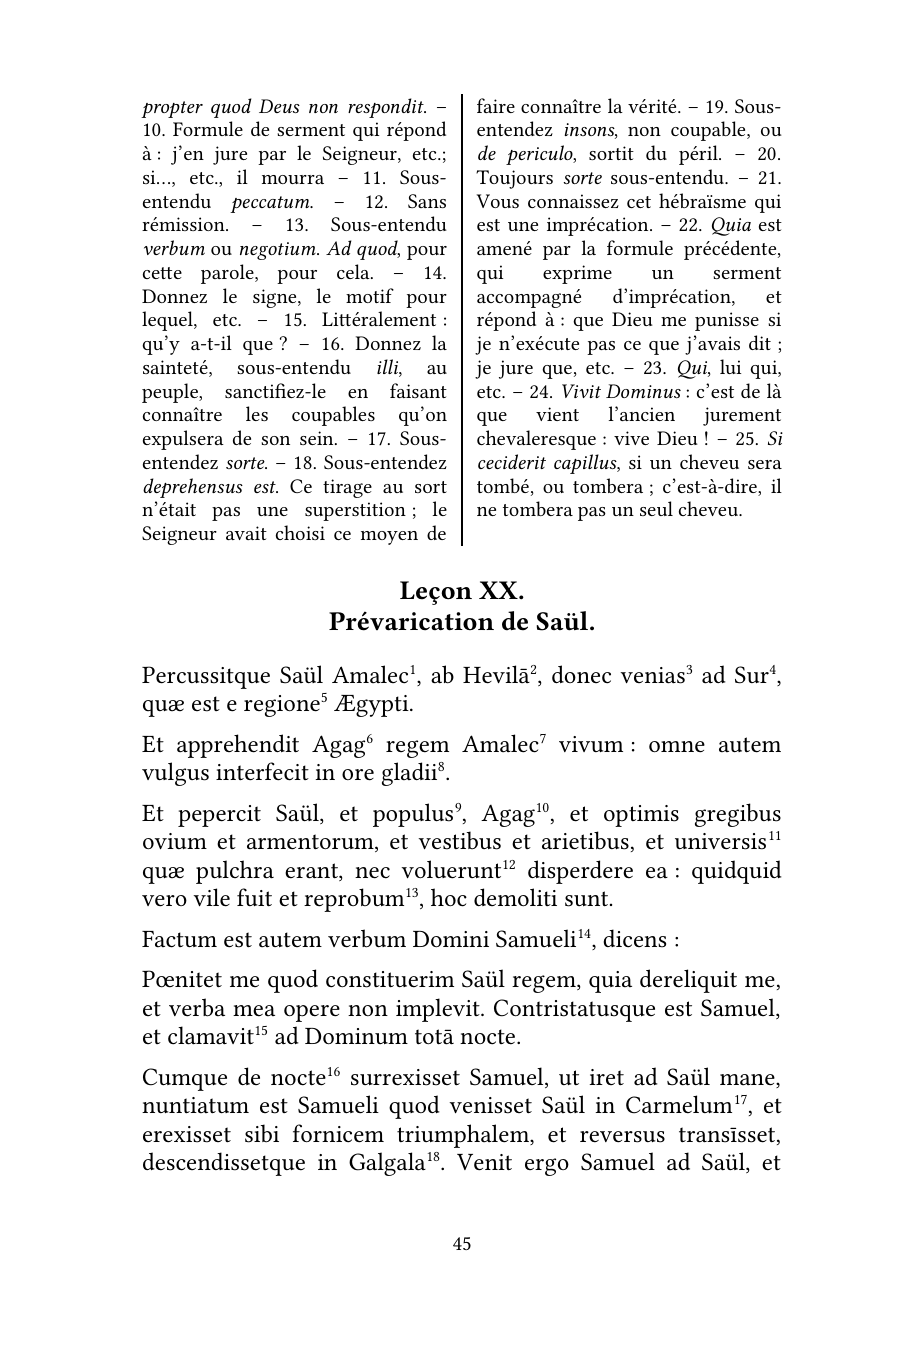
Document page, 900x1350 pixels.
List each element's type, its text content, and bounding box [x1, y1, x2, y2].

text Pœnitet me quod constituerim Saül regem, quia dereliquit me, et verba mea opere non implevit. Contristatusque est Samuel, et clamavit15 ad Dominum totā nocte. [142, 965, 782, 1051]
text Leçon XX. Prévarication de Saül. [142, 575, 782, 637]
text Factum est autem verbum Domini Samueli14, dicens : [142, 925, 782, 953]
text Cumque de nocte16 surrexisset Samuel, ut iret ad Saül mane, nuntiatum est Samueli quod venisset Saül in Carmelum17, et erexisset sibi fornicem triumphalem, et reversus transīsset, descendissetque in Galgala18. Venit ergo Samuel ad Saül, et [142, 1063, 782, 1177]
text Percussitque Saül Amalec1, ab Hevilā2, donec venias3 ad Sur4, quæ est e regione5 Ægypti. [142, 661, 782, 718]
text propter quod Deus non respondit. – 10. Formule de serment qui répond à : j’en jure par le Seigneur, etc.; si…, etc., il mourra – 11. Sous-entendu peccatum. – 12. Sans rémission. – 13. Sous-entendu verbum ou negotium. Ad quod, pour cette parole, pour cela. – 14. Donnez le signe, le motif pour lequel, etc. – 15. Littéralement : qu’y a-t-il que ? – 16. Donnez la sainteté, sous-entendu illi, au peuple, sanctifiez-le en faisant connaître les coupables qu’on expulsera de son sein. – 17. Sous-entendez sorte. – 18. Sous-entendez deprehensus est. Ce tirage au sort n’était pas une superstition ; le Seigneur avait choisi ce moyen de [142, 94, 447, 546]
text Et pepercit Saül, et populus9, Agag10, et optimis gregibus ovium et armentorum, et vestibus et arietibus, et universis11 quæ pulchra erant, nec voluerunt12 disperdere ea : quidquid vero vile fuit et reprobum13, hoc demoliti sunt. [142, 799, 782, 913]
text Et apprehendit Agag6 regem Amalec7 vivum : omne autem vulgus interfecit in ore gladii8. [142, 730, 782, 787]
text faire connaître la vérité. – 19. Sous-entendez insons, non coupable, ou de periculo, sortit du péril. – 20. Toujours sorte sous-entendu. – 21. Vous connaissez cet hébraïsme qui est une imprécation. – 22. Quia est amené par la formule précédente, qui exprime un serment accompagné d’imprécation, et répond à : que Dieu me punisse si je n’exécute pas ce que j’avais dit ; je jure que, etc. – 23. Qui, lui qui, etc. – 24. Vivit Dominus : c’est de là que vient l’ancien jurement chevaleresque : vive Dieu ! – 25. Si ceciderit capillus, si un cheveu sera tombé, ou tombera ; c’est-à-dire, il ne tombera pas un seul cheveu. [476, 94, 782, 522]
